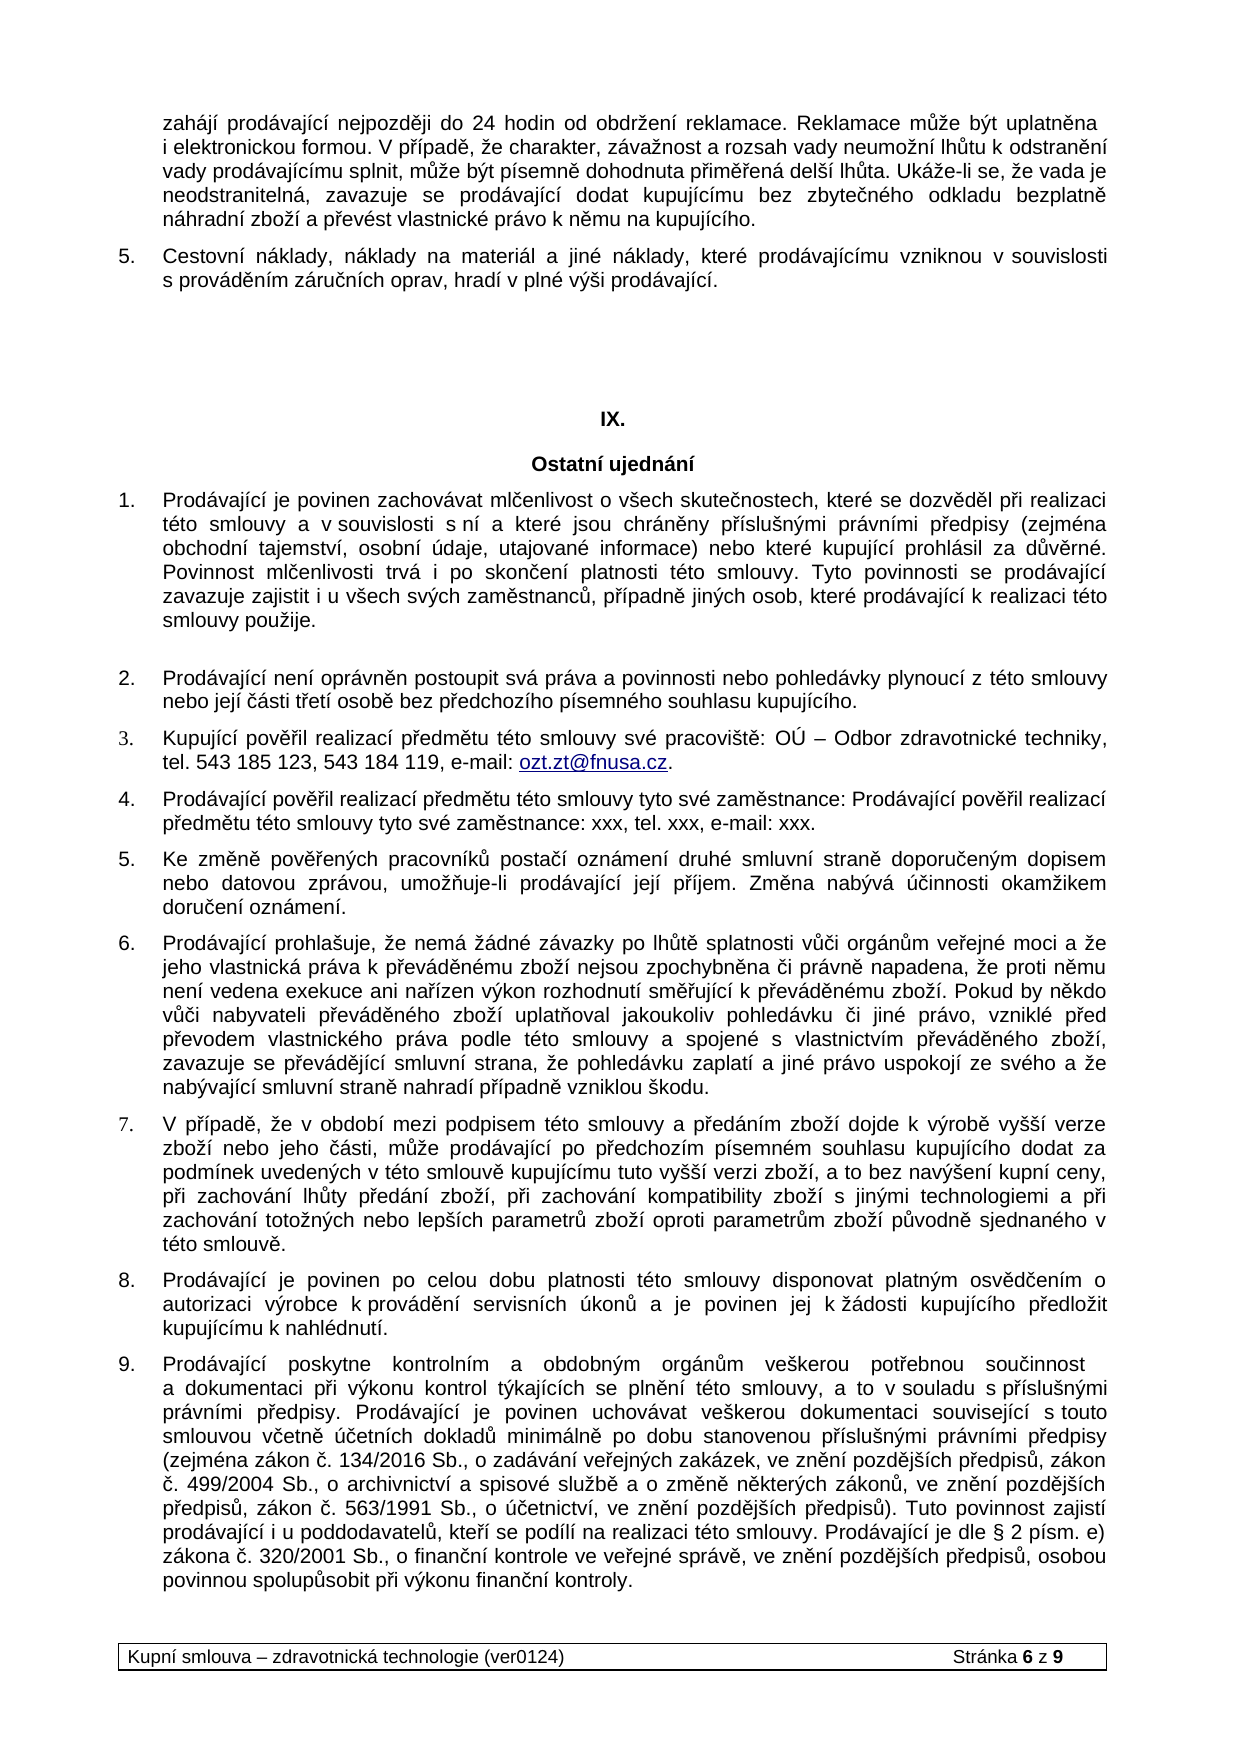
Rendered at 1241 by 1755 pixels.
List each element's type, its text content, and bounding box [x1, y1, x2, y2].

list Prodávající poskytne kontrolním a obdobným orgánům veškerou potřebnou součinnost a dokumentaci při výkonu kontrol týkajících se plnění této smlouvy, a to v souladu s příslušnými právními předpisy. Prodávající je povinen uchovávat veškerou dokumentaci související s touto smlouvou včetně účetních dokladů minimálně po dobu stanovenou příslušnými právními předpisy (zejména zákon č. 134/2016 Sb., o zadávání veřejných zakázek, ve znění pozdějších předpisů, zákon č. 499/2004 Sb., o archivnictví a spisové službě a o změně některých zákonů, ve znění pozdějších předpisů, zákon č. 563/1991 Sb., o účetnictví, ve znění pozdějších předpisů). Tuto povinnost zajistí prodávající i u poddodavatelů, kteří se podílí na realizaci této smlouvy. Prodávající je dle § 2 písm. e) zákona č. 320/2001 Sb., o finanční kontrole ve veřejné správě, ve znění pozdějších předpisů, osobou povinnou spolupůsobit při výkonu finanční kontroly. [118, 1352, 1107, 1592]
list Cestovní náklady, náklady na materiál a jiné náklady, které prodávajícímu vzniknou v souvislosti s prováděním záručních oprav, hradí v plné výši prodávající. [118, 243, 1107, 291]
list V případě, že v období mezi podpisem této smlouvy a předáním zboží dojde k výrobě vyšší verze zboží nebo jeho části, může prodávající po předchozím písemném souhlasu kupujícího dodat za podmínek uvedených v této smlouvě kupujícímu tuto vyšší verzi zboží, a to bez navýšení kupní ceny, při zachování lhůty předání zboží, při zachování kompatibility zboží s jinými technologiemi a při zachování totožných nebo lepších parametrů zboží oproti parametrům zboží původně sjednaného v této smlouvě. [118, 1111, 1107, 1255]
list Prodávající není oprávněn postoupit svá práva a povinnosti nebo pohledávky plynoucí z této smlouvy nebo její části třetí osobě bez předchozího písemného souhlasu kupujícího. [118, 665, 1107, 713]
list Prodávající je povinen po celou dobu platnosti této smlouvy disponovat platným osvědčením o autorizaci výrobce k provádění servisních úkonů a je povinen jej k žádosti kupujícího předložit kupujícímu k nahlédnutí. [118, 1268, 1107, 1340]
text IX. [118, 407, 1107, 431]
list zahájí prodávající nejpozději do 24 hodin od obdržení reklamace. Reklamace může být uplatněna i elektronickou formou. V případě, že charakter, závažnost a rozsah vady neumožní lhůtu k odstranění vady prodávajícímu splnit, může být písemně dohodnuta přiměřená delší lhůta. Ukáže-li se, že vada je neodstranitelná, zavazuje se prodávající dodat kupujícímu bez zbytečného odkladu bezplatně náhradní zboží a převést vlastnické právo k němu na kupujícího. [118, 111, 1107, 231]
text Ostatní ujednání [118, 452, 1107, 476]
list Prodávající prohlašuje, že nemá žádné závazky po lhůtě splatnosti vůči orgánům veřejné moci a že jeho vlastnická práva k převáděnému zboží nejsou zpochybněna či právně napadena, že proti němu není vedena exekuce ani nařízen výkon rozhodnutí směřující k převáděnému zboží. Pokud by někdo vůči nabyvateli převáděného zboží uplatňoval jakoukoliv pohledávku či jiné právo, vzniklé před převodem vlastnického práva podle této smlouvy a spojené s vlastnictvím převáděného zboží, zavazuje se převádějící smluvní strana, že pohledávku zaplatí a jiné právo uspokojí ze svého a že nabývající smluvní straně nahradí případně vzniklou škodu. [118, 931, 1107, 1099]
list Prodávající pověřil realizací předmětu této smlouvy tyto své zaměstnance: Prodávající pověřil realizací předmětu této smlouvy tyto své zaměstnance: xxx, tel. xxx, e-mail: xxx. [118, 786, 1107, 834]
list Prodávající je povinen zachovávat mlčenlivost o všech skutečnostech, které se dozvěděl při realizaci této smlouvy a v souvislosti s ní a které jsou chráněny příslušnými právními předpisy (zejména obchodní tajemství, osobní údaje, utajované informace) nebo které kupující prohlásil za důvěrné. Povinnost mlčenlivosti trvá i po skončení platnosti této smlouvy. Tyto povinnosti se prodávající zavazuje zajistit i u všech svých zaměstnanců, případně jiných osob, které prodávající k realizaci této smlouvy použije. [118, 488, 1107, 632]
list Ke změně pověřených pracovníků postačí oznámení druhé smluvní straně doporučeným dopisem nebo datovou zprávou, umožňuje-li prodávající její příjem. Změna nabývá účinnosti okamžikem doručení oznámení. [118, 847, 1107, 919]
list Kupující pověřil realizací předmětu této smlouvy své pracoviště: OÚ – Odbor zdravotnické techniky, tel. 543 185 123, 543 184 119, e-mail: ozt.zt@fnusa.cz. [118, 726, 1107, 774]
